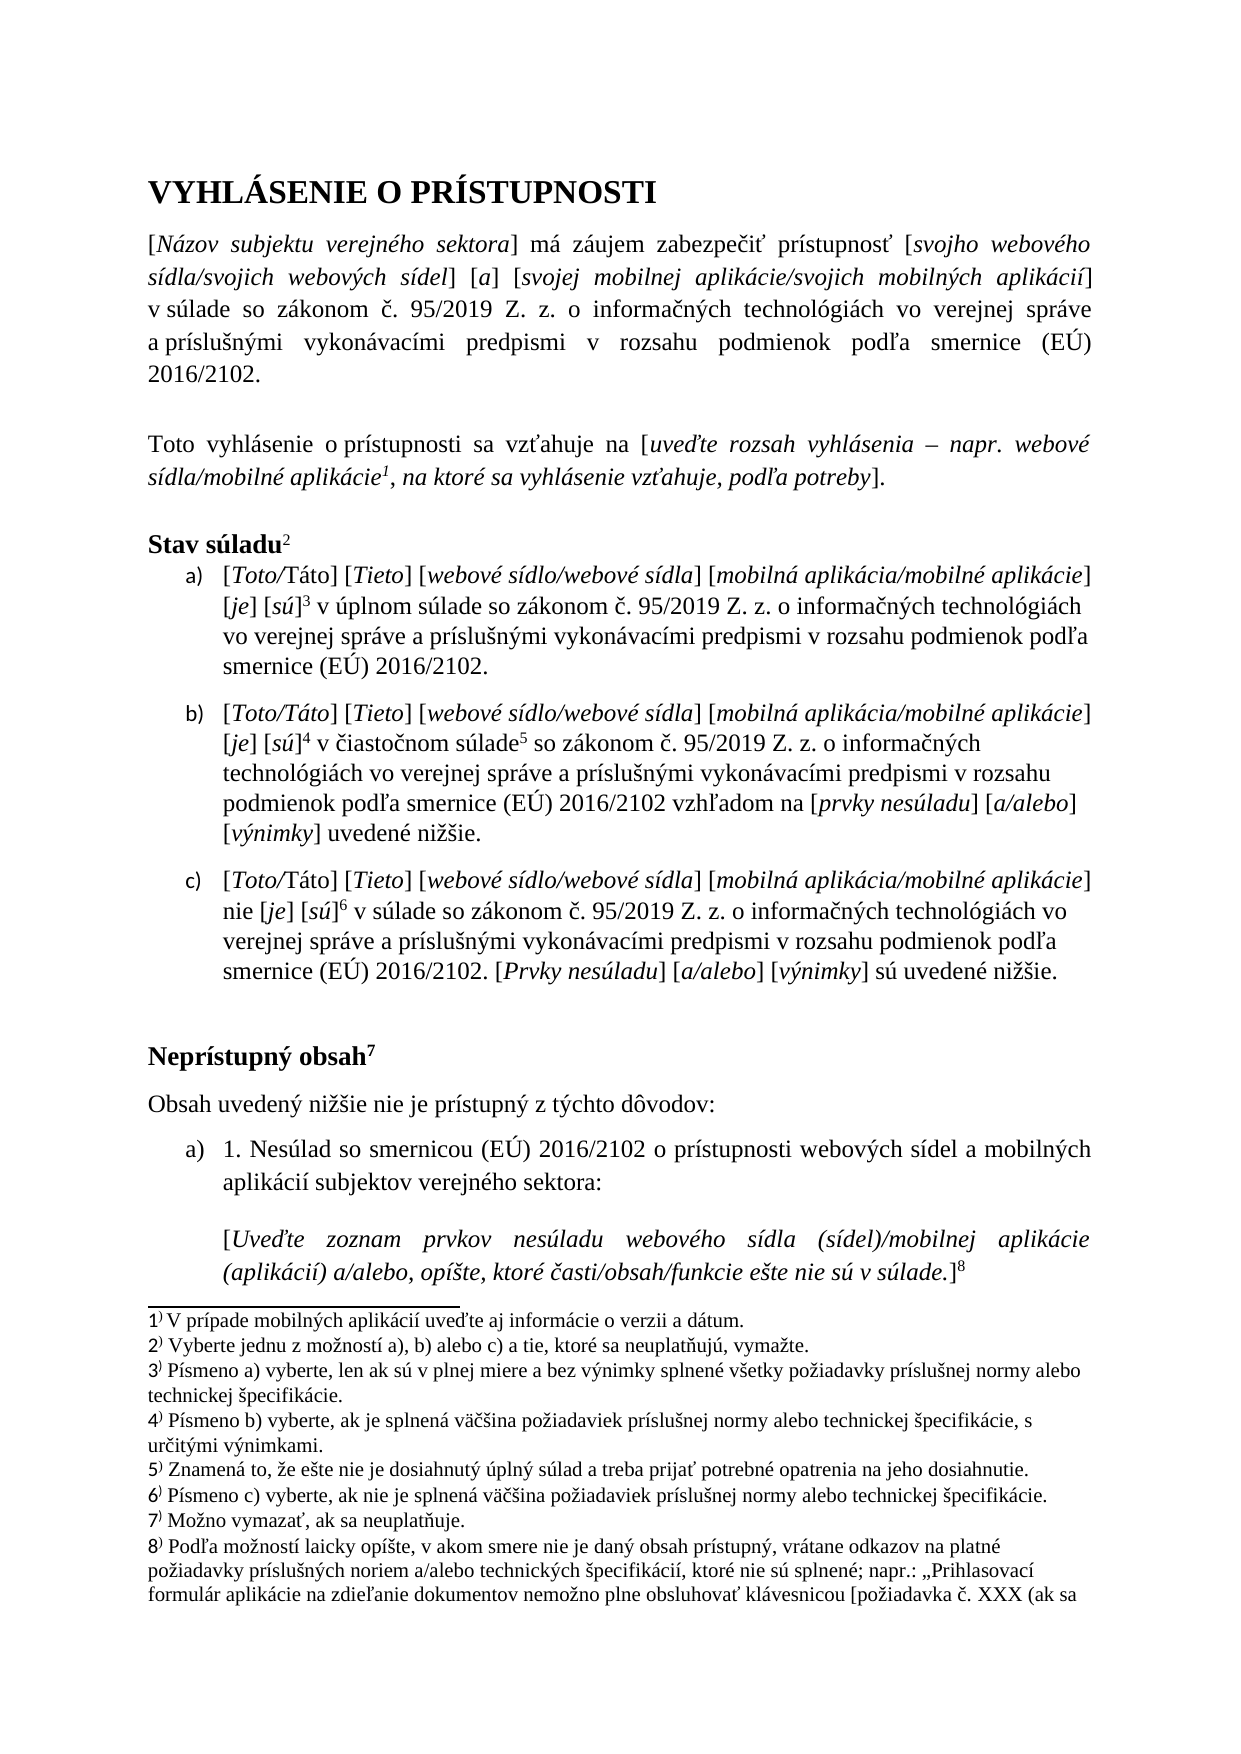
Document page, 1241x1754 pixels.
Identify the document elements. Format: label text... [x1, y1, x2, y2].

list [Toto/Táto] [Tieto] [webové sídlo/webové sídla] [mobilná aplikácia/mobilné aplikácie] [je] [sú] v úplnom súlade so zákonom č. 95/2019 Z. z. o informačných technológiách vo verejnej správe a príslušnými vykonávacími predpismi v rozsahu podmienok podľa smernice (EÚ) 2016/2102. [185, 560, 1093, 680]
list 1. Nesúlad so smernicou (EÚ) 2016/2102 o prístupnosti webových sídel a mobilných aplikácií subjektov verejného sektora: [185, 1130, 1093, 1195]
list ) Písmeno c) vyberte, ak nie je splnená väčšina požiadaviek príslušnej normy alebo technickej špecifikácie. [148, 1482, 1093, 1507]
text Obsah uvedený nižšie nie je prístupný z týchto dôvodov: [148, 1085, 1093, 1118]
text ) V prípade mobilných aplikácií uveďte aj informácie o verzii a dátum. [148, 1307, 1093, 1332]
list ) Písmeno a) vyberte, len ak sú v plnej miere a bez výnimky splnené všetky požiadavky príslušnej normy alebo technickej špecifikácie. [148, 1358, 1093, 1407]
list ) Písmeno b) vyberte, ak je splnená väčšina požiadaviek príslušnej normy alebo technickej špecifikácie, s určitými výnimkami. [148, 1407, 1093, 1457]
text Toto vyhlásenie o prístupnosti sa vzťahuje na [uveďte rozsah vyhlásenia – napr. webové sídla/mobilné aplikácie, na ktoré sa vyhlásenie vzťahuje, podľa potreby]. [148, 425, 1093, 490]
list [Toto/Táto] [Tieto] [webové sídlo/webové sídla] [mobilná aplikácia/mobilné aplikácie] [je] [sú] v čiastočnom súlade so zákonom č. 95/2019 Z. z. o informačných technológiách vo verejnej správe a príslušnými vykonávacími predpismi v rozsahu podmienok podľa smernice (EÚ) 2016/2102 vzhľadom na [prvky nesúladu] [a/alebo] [výnimky] uvedené nižšie. [185, 698, 1093, 847]
text ) Vyberte jednu z možností a), b) alebo c) a tie, ktoré sa neuplatňujú, vymažte. [148, 1332, 1093, 1358]
subtitle Neprístupný obsah [148, 1040, 1093, 1071]
text ) Možno vymazať, ak sa neuplatňuje. [148, 1507, 1093, 1533]
subtitle Vyhlásenie o prístupnosti [148, 173, 1093, 211]
text ) Podľa možností laicky opíšte, v akom smere nie je daný obsah prístupný, vrátane odkazov na platné požiadavky príslušných noriem a/alebo technických špecifikácií, ktoré nie sú splnené; napr.: „Prihlasovací formulár aplikácie na zdieľanie dokumentov nemožno plne obsluhovať klávesnicou [požiadavka č. XXX (ak sa [148, 1533, 1093, 1606]
list ) Znamená to, že ešte nie je dosiahnutý úplný súlad a treba prijať potrebné opatrenia na jeho dosiahnutie. [148, 1457, 1093, 1482]
text [Uveďte zoznam prvkov nesúladu webového sídla (sídel)/mobilnej aplikácie (aplikácií) a/alebo, opíšte, ktoré časti/obsah/funkcie ešte nie sú v súlade.] [223, 1220, 1093, 1285]
text [Názov subjektu verejného sektora] má záujem zabezpečiť prístupnosť [svojho webového sídla/svojich webových sídel] [a] [svojej mobilnej aplikácie/svojich mobilných aplikácií] v súlade so zákonom č. 95/2019 Z. z. o informačných technológiách vo verejnej správe a príslušnými vykonávacími predpismi v rozsahu podmienok podľa smernice (EÚ) 2016/2102. [148, 225, 1093, 388]
subtitle Stav súladu [148, 528, 1093, 559]
list [Toto/Táto] [Tieto] [webové sídlo/webové sídla] [mobilná aplikácia/mobilné aplikácie] nie [je] [sú] v súlade so zákonom č. 95/2019 Z. z. o informačných technológiách vo verejnej správe a príslušnými vykonávacími predpismi v rozsahu podmienok podľa smernice (EÚ) 2016/2102. [Prvky nesúladu] [a/alebo] [výnimky] sú uvedené nižšie. [185, 865, 1093, 985]
